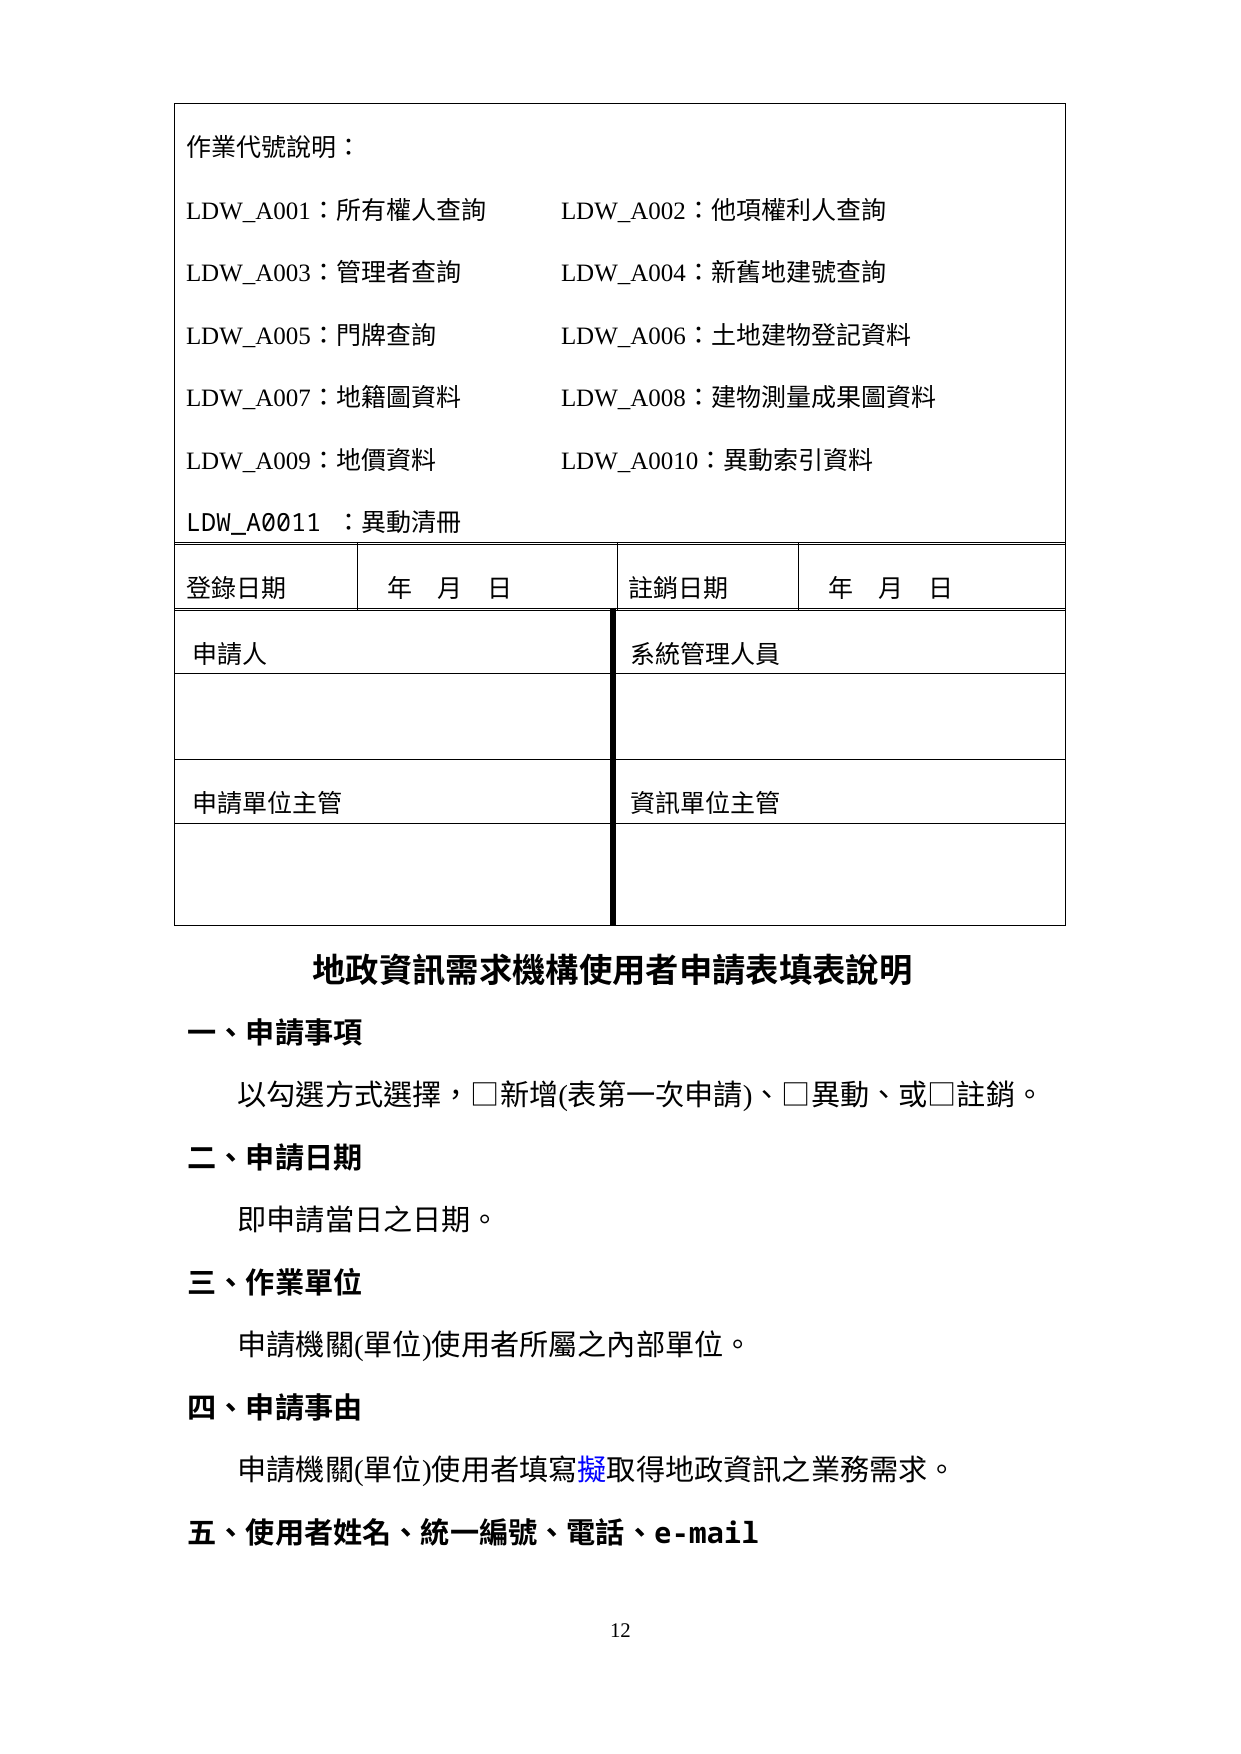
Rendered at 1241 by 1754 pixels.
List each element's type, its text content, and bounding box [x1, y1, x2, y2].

table_cell [616, 674, 1065, 759]
table_cell 年 月 日 [799, 545, 1065, 607]
text 申請機關(單位)使用者所屬之內部單位。 [237, 1301, 1053, 1364]
table_cell 系統管理人員 [616, 611, 1065, 673]
text 四、申請事由 [187, 1364, 1053, 1426]
text 二、申請日期 [187, 1114, 1053, 1176]
table_cell [175, 824, 610, 925]
table_cell [175, 674, 610, 759]
table_cell [616, 824, 1065, 925]
table_cell 註銷日期 [618, 545, 798, 607]
text 地政資訊需求機構使用者申請表填表說明 [312, 926, 1053, 989]
table_cell 作業代號說明： LDW_A001：所有權人查詢 LDW_A002：他項權利人查詢 LDW_A003：管理者查詢 LDW_A004：新舊地建號查詢 LDW_A005：門牌查詢 LDW_A006：土地建物登記資料 LDW_A007：地籍圖資料 LDW_A008：建物測量成果圖資料 LDW_A009：地價資料 LDW_A0010：異動索引資料 LDW_A0011 ：異動清冊 [175, 104, 1065, 542]
text 一、申請事項 [187, 989, 1053, 1051]
text 三、作業單位 [187, 1239, 1053, 1301]
text 五、使用者姓名、統一編號、電話、e-mail [187, 1489, 1053, 1551]
text 以勾選方式選擇，□新增(表第一次申請)、□異動、或□註銷。 [237, 1051, 1053, 1114]
table_cell 申請人 [175, 611, 610, 673]
table_cell 資訊單位主管 [616, 760, 1065, 823]
table_cell 申請單位主管 [175, 760, 610, 823]
text 申請機關(單位)使用者填寫擬取得地政資訊之業務需求。 [237, 1426, 1053, 1489]
table_cell 年 月 日 [358, 545, 617, 607]
text 即申請當日之日期。 [237, 1176, 1053, 1239]
table_cell 登錄日期 [175, 545, 357, 607]
